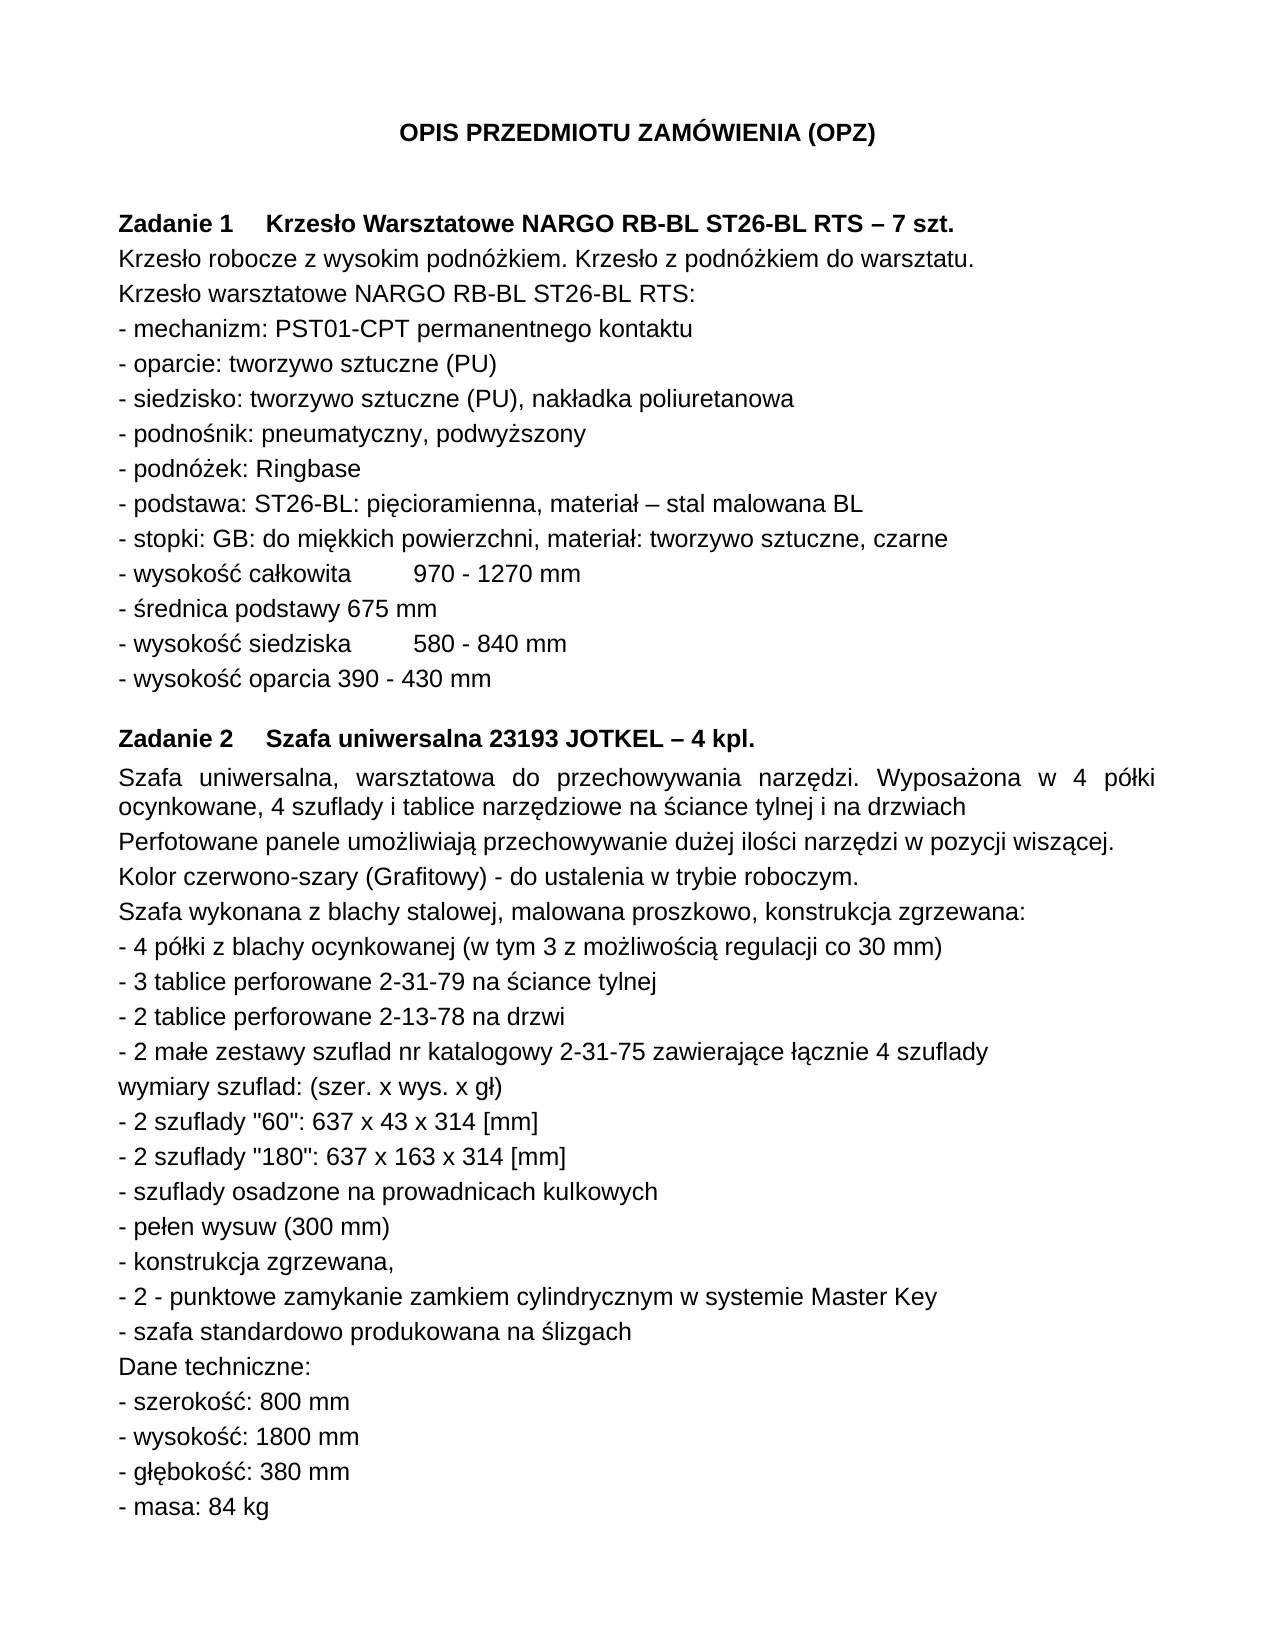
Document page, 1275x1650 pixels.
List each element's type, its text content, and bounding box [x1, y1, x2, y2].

text - siedzisko: tworzywo sztuczne (PU), nakładka poliuretanowa [118, 384, 1157, 412]
text Dane techniczne: [118, 1352, 1157, 1381]
text - szafa standardowo produkowana na ślizgach [118, 1317, 1157, 1346]
text - stopki: GB: do miękkich powierzchni, materiał: tworzywo sztuczne, czarne [118, 524, 1157, 552]
text - szerokość: 800 mm [118, 1387, 1157, 1416]
text - 3 tablice perforowane 2-31-79 na ściance tylnej [118, 967, 1157, 996]
text - podstawa: ST26-BL: pięcioramienna, materiał – stal malowana BL [118, 489, 1157, 517]
text - wysokość całkowita 970 - 1270 mm [118, 559, 1157, 587]
text - podnośnik: pneumatyczny, podwyższony [118, 419, 1157, 447]
text wymiary szuflad: (szer. x wys. x gł) [118, 1072, 1157, 1101]
text - szuflady osadzone na prowadnicach kulkowych [118, 1177, 1157, 1206]
text - 2 szuflady "180": 637 x 163 x 314 [mm] [118, 1142, 1157, 1171]
text - głębokość: 380 mm [118, 1457, 1157, 1486]
text - 2 tablice perforowane 2-13-78 na drzwi [118, 1002, 1157, 1031]
text - wysokość oparcia 390 - 430 mm [118, 664, 1157, 692]
text Zadanie 1 Krzesło Warsztatowe NARGO RB-BL ST26-BL RTS – 7 szt. [118, 209, 1157, 237]
text Krzesło robocze z wysokim podnóżkiem. Krzesło z podnóżkiem do warsztatu. [118, 244, 1157, 272]
text - wysokość siedziska 580 - 840 mm [118, 629, 1157, 657]
text OPIS PRZEDMIOTU ZAMÓWIENIA (OPZ) [118, 118, 1157, 147]
text Krzesło warsztatowe NARGO RB-BL ST26-BL RTS: [118, 279, 1157, 307]
text - masa: 84 kg [118, 1492, 1157, 1521]
text Perfotowane panele umożliwiają przechowywanie dużej ilości narzędzi w pozycji wiszącej. [118, 827, 1157, 856]
text Kolor czerwono-szary (Grafitowy) - do ustalenia w trybie roboczym. [118, 862, 1157, 891]
text Szafa uniwersalna, warsztatowa do przechowywania narzędzi. Wyposażona w 4 półki ocynkowane, 4 szuflady i tablice narzędziowe na ściance tylnej i na drzwiach [118, 763, 1157, 821]
text - pełen wysuw (300 mm) [118, 1212, 1157, 1241]
text Zadanie 2 Szafa uniwersalna 23193 JOTKEL – 4 kpl. [118, 724, 1157, 753]
text - mechanizm: PST01-CPT permanentnego kontaktu [118, 314, 1157, 342]
text - średnica podstawy 675 mm [118, 594, 1157, 622]
text - 2 małe zestawy szuflad nr katalogowy 2-31-75 zawierające łącznie 4 szuflady [118, 1037, 1157, 1066]
text Szafa wykonana z blachy stalowej, malowana proszkowo, konstrukcja zgrzewana: [118, 897, 1157, 926]
text - konstrukcja zgrzewana, [118, 1247, 1157, 1276]
text - oparcie: tworzywo sztuczne (PU) [118, 349, 1157, 377]
text - 4 półki z blachy ocynkowanej (w tym 3 z możliwością regulacji co 30 mm) [118, 932, 1157, 961]
text - 2 - punktowe zamykanie zamkiem cylindrycznym w systemie Master Key [118, 1282, 1157, 1311]
text - 2 szuflady "60": 637 x 43 x 314 [mm] [118, 1107, 1157, 1136]
text - wysokość: 1800 mm [118, 1422, 1157, 1451]
text - podnóżek: Ringbase [118, 454, 1157, 482]
